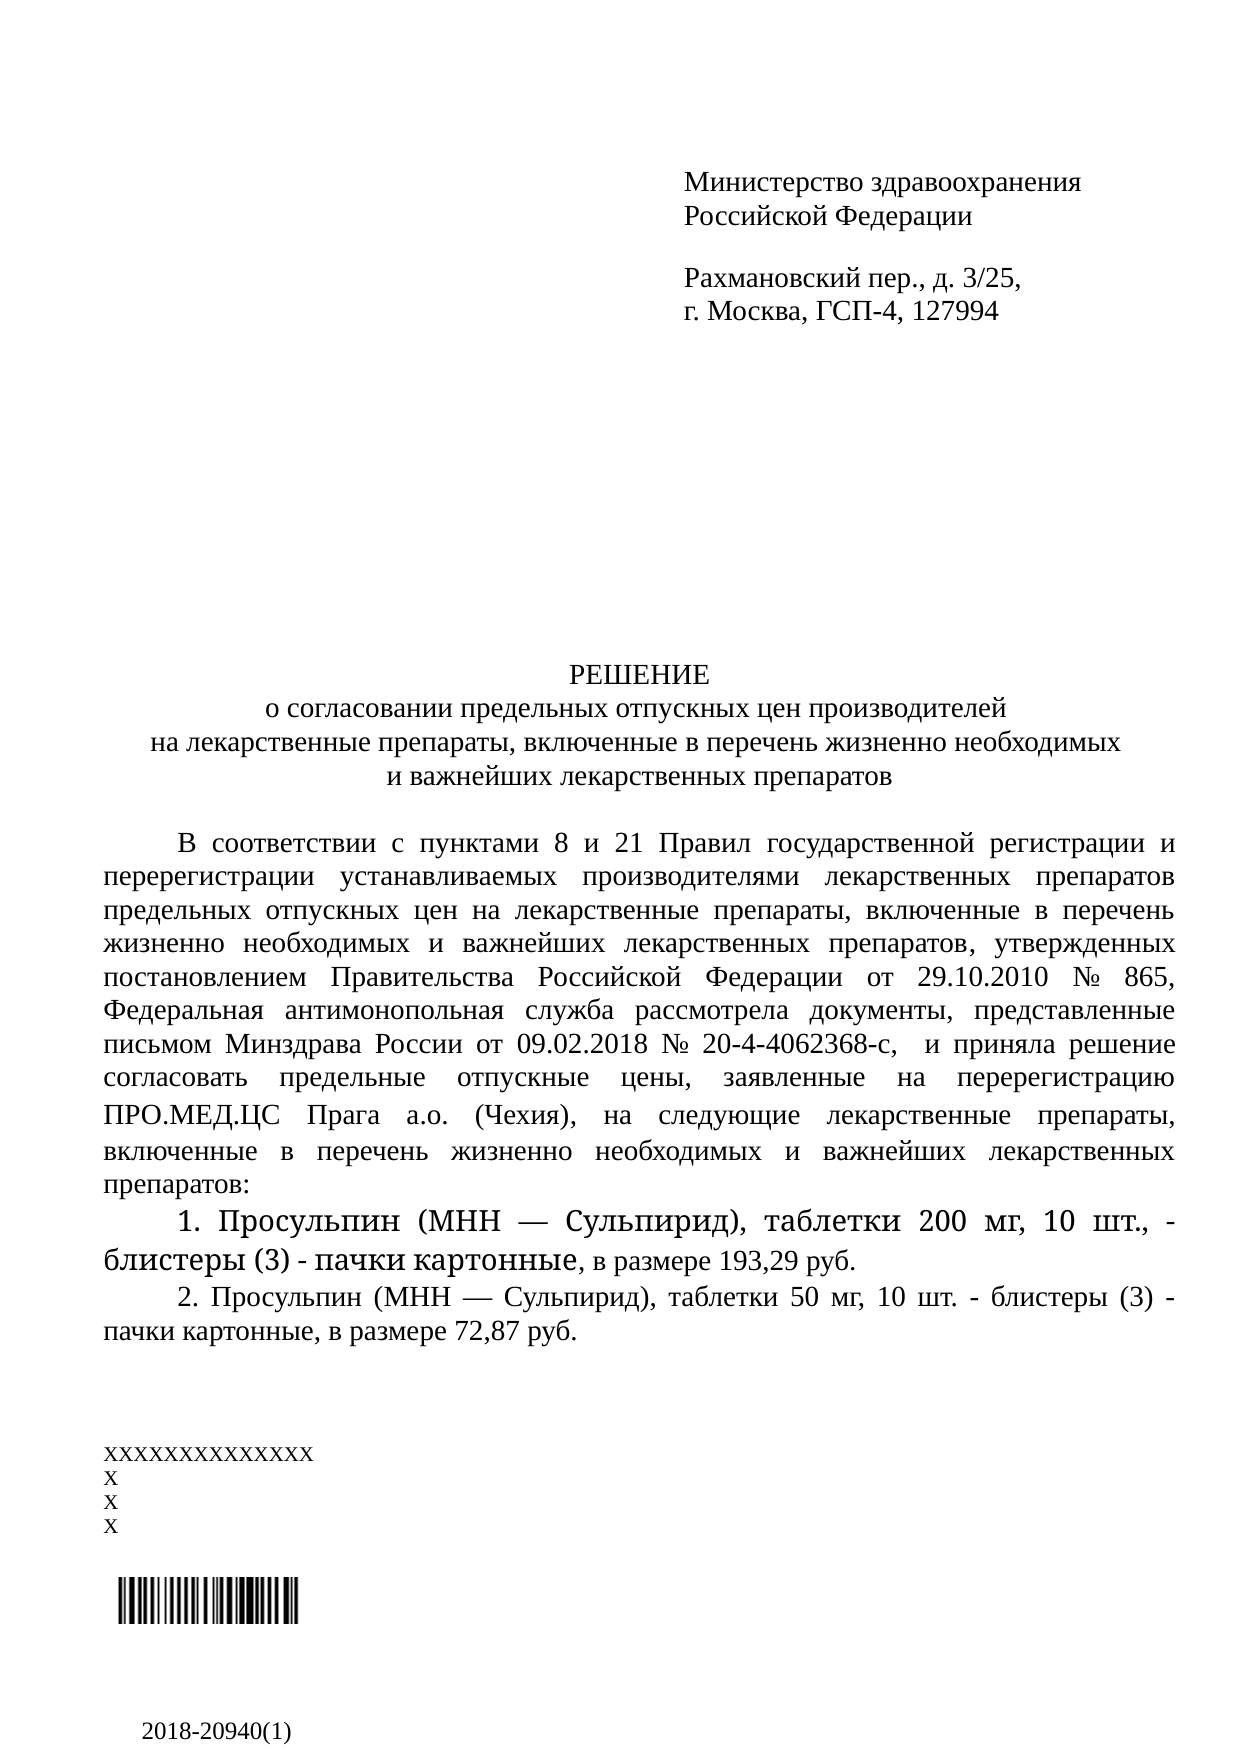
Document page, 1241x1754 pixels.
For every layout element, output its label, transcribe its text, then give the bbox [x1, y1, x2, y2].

text 2. Просульпин (МНН — Сульпирид), таблетки 50 мг, 10 шт. - блистеры (3) - пачки картонные, в размере 72,87 руб. [103, 1279, 1176, 1346]
text 1. Просульпин (МНН — Сульпирид), таблетки 200 мг, 10 шт., - блистеры (3) - пачки картонные, в размере 193,29 руб. [103, 1200, 1176, 1279]
text X [103, 1514, 1176, 1538]
text и важнейших лекарственных препаратов [103, 758, 1176, 791]
text Российской Федерации [684, 198, 1176, 231]
text на лекарственные препараты, включенные в перечень жизненно необходимых [103, 724, 1176, 758]
picture [103, 1577, 316, 1624]
text В соответствии с пунктами 8 и 21 Правил государственной регистрации и перерегистрации устанавливаемых производителями лекарственных препаратов предельных отпускных цен на лекарственные препараты, включенные в перечень жизненно необходимых и важнейших лекарственных препаратов, утвержденных постановлением Правительства Российской Федерации от 29.10.2010 № 865, Федеральная антимонопольная служба рассмотрела документы, представленные письмом Минздрава России от 09.02.2018 № 20-4-4062368-с, и приняла решение согласовать предельные отпускные цены, заявленные на перерегистрацию ПРО.МЕД.ЦС Прага а.о. (Чехия), на следующие лекарственные препараты, включенные в перечень жизненно необходимых и важнейших лекарственных препаратов: [103, 825, 1176, 1200]
text Рахмановский пер., д. 3/25, [684, 260, 1176, 293]
text X [103, 1466, 1176, 1490]
text г. Москва, ГСП-4, 127994 [684, 293, 1176, 327]
text о согласовании предельных отпускных цен производителей [103, 691, 1176, 724]
text РЕШЕНИЕ [103, 657, 1176, 691]
text Министерство здравоохранения [684, 164, 1176, 198]
text XXXXXXXXXXXXXX [103, 1442, 1176, 1466]
text X [103, 1490, 1176, 1514]
